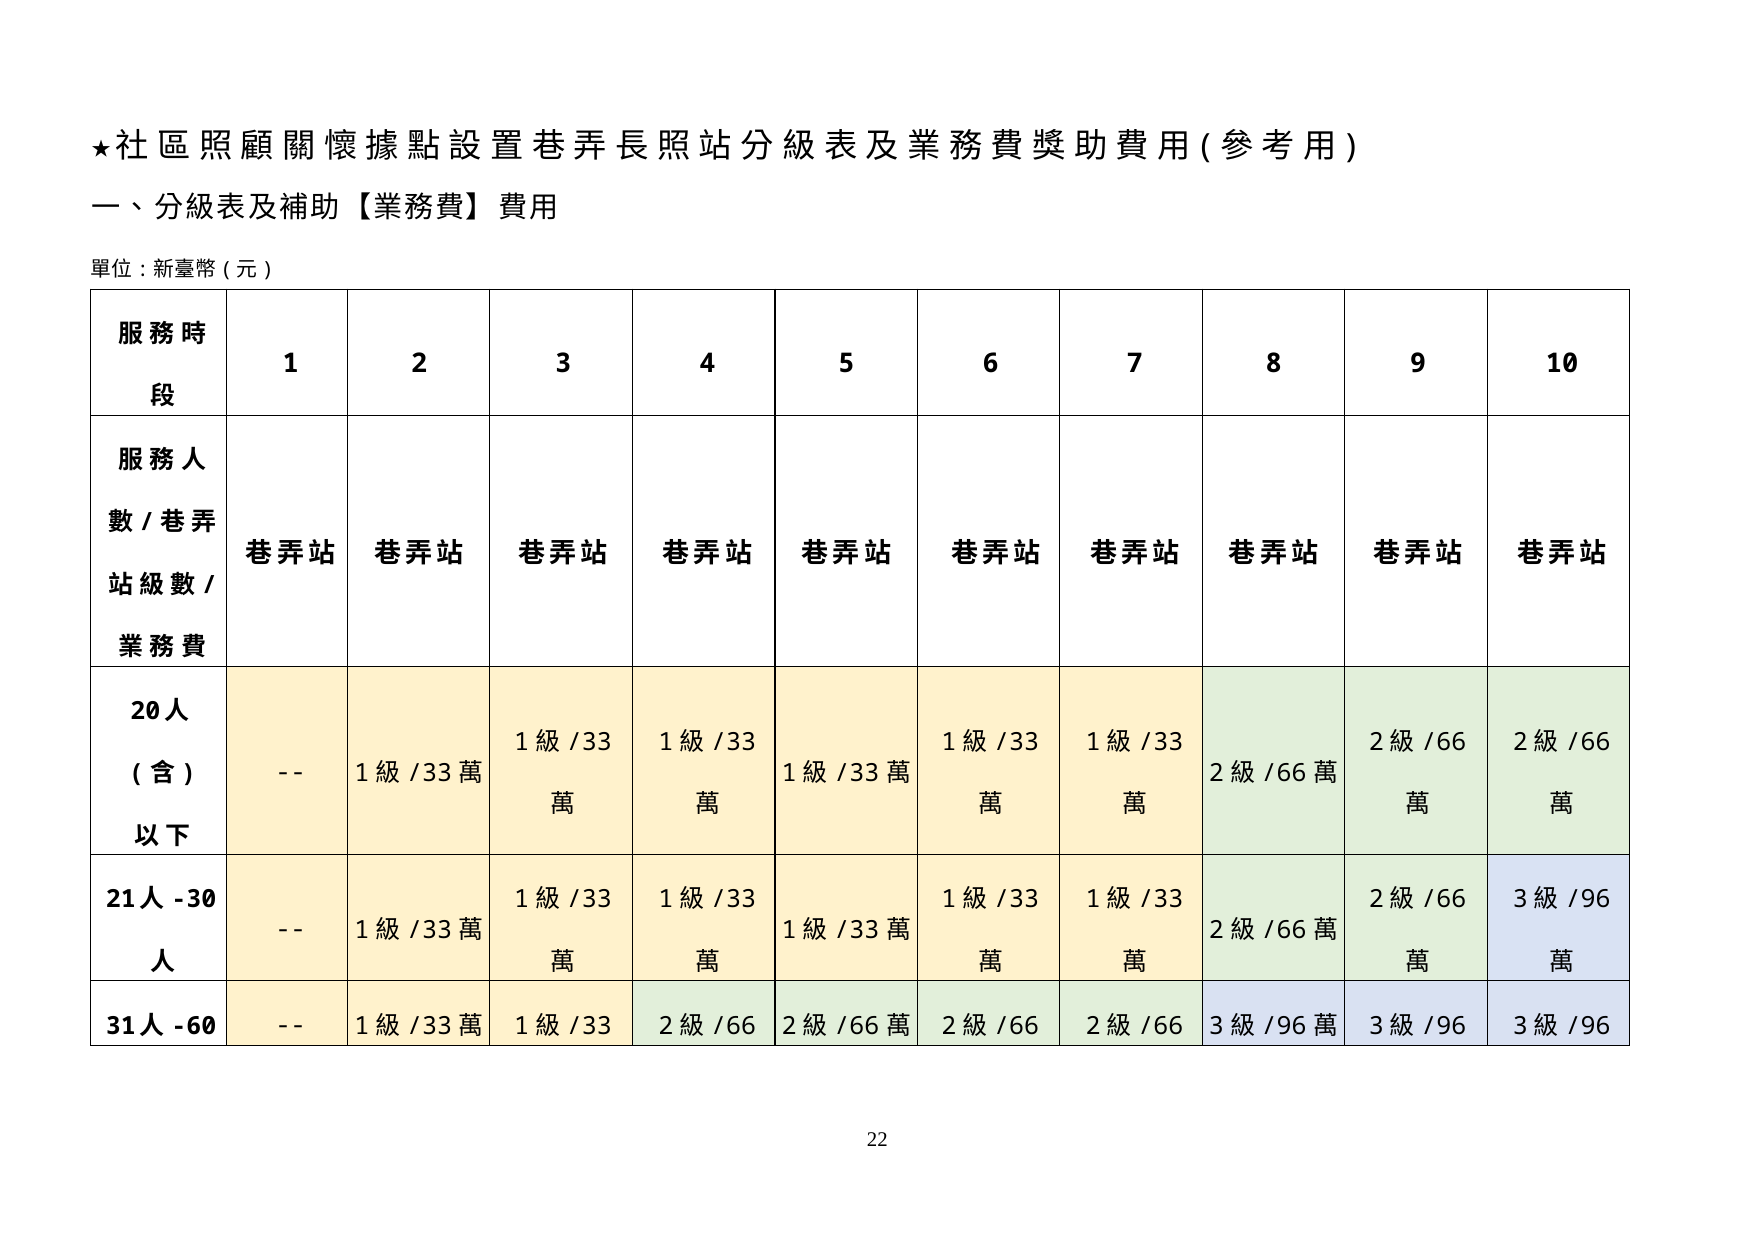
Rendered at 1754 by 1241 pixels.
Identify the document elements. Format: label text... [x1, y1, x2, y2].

table_header 7 [1060, 290, 1202, 414]
table_cell 31人-60 [91, 981, 226, 1045]
table_header 4 [633, 290, 774, 414]
table_cell 3級/96萬 [1488, 855, 1629, 980]
text ★社區照顧關懷據點設置巷弄長照站分級表及業務費獎助費用(參考用) [91, 101, 1663, 163]
table_cell 巷弄站 [1345, 416, 1487, 666]
table_cell 2級/66萬 [1345, 855, 1487, 980]
table_header 5 [776, 290, 917, 414]
table_cell 1級/33萬 [776, 667, 917, 854]
table_cell 1級/33萬 [348, 981, 489, 1045]
table_cell 1級/33萬 [776, 855, 917, 980]
table_cell 2級/66 [633, 981, 774, 1045]
table_cell 1級/33萬 [348, 667, 489, 854]
table_cell 巷弄站 [1203, 416, 1344, 666]
table_header 10 [1488, 290, 1629, 414]
table_cell 2級/66萬 [1203, 855, 1344, 980]
text 一、分級表及補助【業務費】費用 單位:新臺幣(元) [91, 163, 1663, 288]
table_cell 1級/33萬 [490, 667, 632, 854]
table_header 8 [1203, 290, 1344, 414]
table_cell 巷弄站 [1488, 416, 1629, 666]
table_cell 1級/33萬 [633, 667, 774, 854]
table_cell 1級/33萬 [918, 667, 1059, 854]
table_cell 2級/66萬 [776, 981, 917, 1045]
table_cell 巷弄站 [348, 416, 489, 666]
table_header 1 [227, 290, 347, 414]
table_cell 2級/66萬 [1345, 667, 1487, 854]
table_cell -- [227, 981, 347, 1045]
table_cell 服務人數/巷弄站級數/業務費 [91, 416, 226, 666]
table_cell 20人(含) 以下 [91, 667, 226, 854]
table_cell 2級/66 [918, 981, 1059, 1045]
table_cell 巷弄站 [490, 416, 632, 666]
table_cell 2級/66 [1060, 981, 1202, 1045]
table_cell 2級/66萬 [1488, 667, 1629, 854]
table_cell 3級/96 [1345, 981, 1487, 1045]
table_header 3 [490, 290, 632, 414]
table_cell 21人-30人 [91, 855, 226, 980]
table_cell 1級/33萬 [633, 855, 774, 980]
table_cell 3級/96萬 [1203, 981, 1344, 1045]
table_cell 1級/33萬 [1060, 855, 1202, 980]
table_cell 巷弄站 [918, 416, 1059, 666]
table_header 6 [918, 290, 1059, 414]
table_cell -- [227, 667, 347, 854]
table_header 9 [1345, 290, 1487, 414]
table_header 服務時段 [91, 290, 226, 414]
table_cell 1級/33 [490, 981, 632, 1045]
table_cell 3級/96 [1488, 981, 1629, 1045]
table_cell -- [227, 855, 347, 980]
table_cell 1級/33萬 [490, 855, 632, 980]
table_cell 1級/33萬 [918, 855, 1059, 980]
table_cell 2級/66萬 [1203, 667, 1344, 854]
table_header 2 [348, 290, 489, 414]
table_cell 巷弄站 [227, 416, 347, 666]
table_cell 1級/33萬 [1060, 667, 1202, 854]
table_cell 巷弄站 [776, 416, 917, 666]
table_cell 巷弄站 [1060, 416, 1202, 666]
table_cell 1級/33萬 [348, 855, 489, 980]
table_cell 巷弄站 [633, 416, 774, 666]
